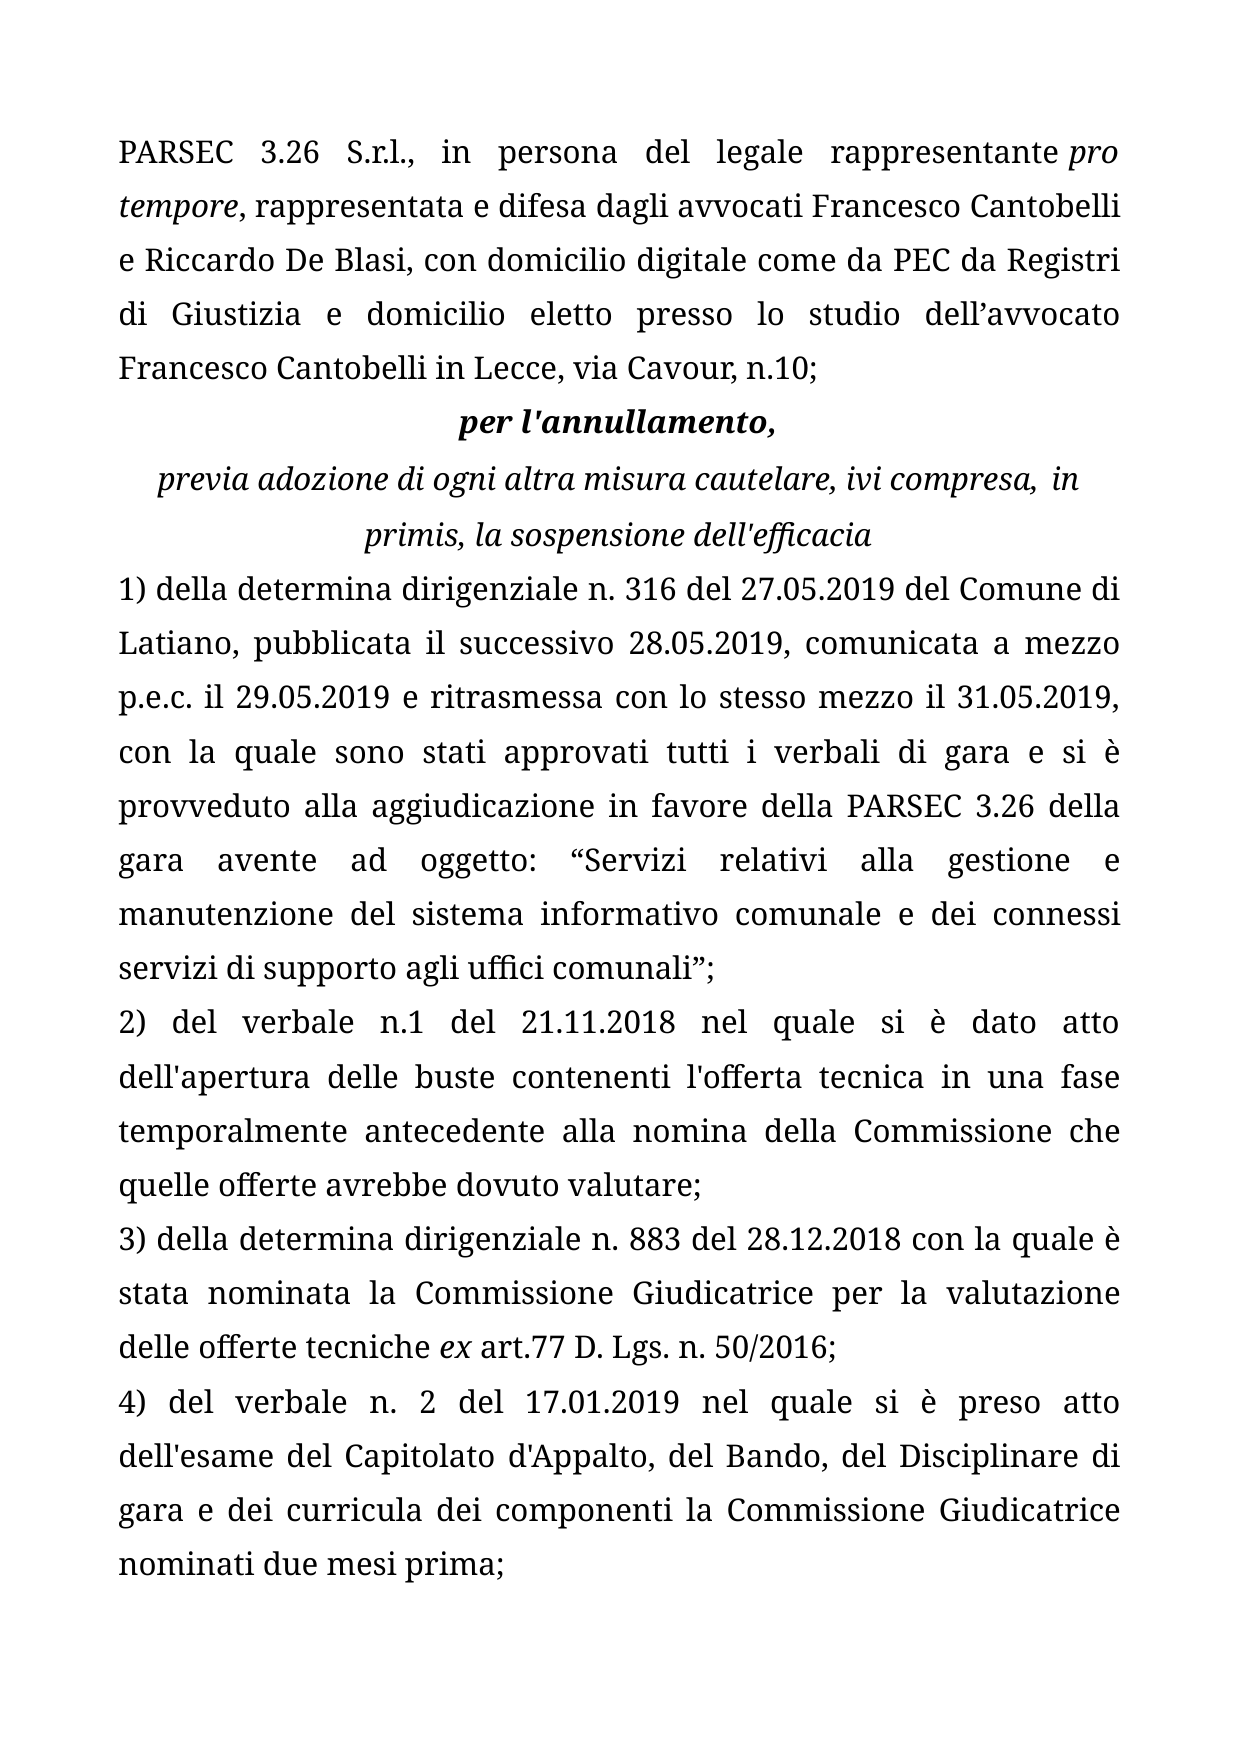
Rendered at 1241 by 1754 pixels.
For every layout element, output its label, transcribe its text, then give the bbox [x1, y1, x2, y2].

text 3) della determina dirigenziale n. 883 del 28.12.2018 con la quale è stata nominata la Commissione Giudicatrice per la valutazione delle offerte tecniche ex art.77 D. Lgs. n. 50/2016; [118, 1206, 1122, 1368]
text 2) del verbale n.1 del 21.11.2018 nel quale si è dato atto dell'apertura delle buste contenenti l'offerta tecnica in una fase temporalmente antecedente alla nomina della Commissione che quelle offerte avrebbe dovuto valutare; [118, 989, 1122, 1206]
text per l'annullamento, [118, 389, 1122, 443]
text 4) del verbale n. 2 del 17.01.2019 nel quale si è preso atto dell'esame del Capitolato d'Appalto, del Bando, del Disciplinare di gara e dei curricula dei componenti la Commissione Giudicatrice nominati due mesi prima; [118, 1368, 1122, 1585]
text PARSEC 3.26 S.r.l., in persona del legale rappresentante pro tempore, rappresentata e difesa dagli avvocati Francesco Cantobelli e Riccardo De Blasi, con domicilio digitale come da PEC da Registri di Giustizia e domicilio eletto presso lo studio dell’avvocato Francesco Cantobelli in Lecce, via Cavour, n.10; [118, 118, 1122, 389]
text previa adozione di ogni altra misura cautelare, ivi compresa, in primis, la sospensione dell'efficacia [118, 443, 1122, 556]
text 1) della determina dirigenziale n. 316 del 27.05.2019 del Comune di Latiano, pubblicata il successivo 28.05.2019, comunicata a mezzo p.e.c. il 29.05.2019 e ritrasmessa con lo stesso mezzo il 31.05.2019, con la quale sono stati approvati tutti i verbali di gara e si è provveduto alla aggiudicazione in favore della PARSEC 3.26 della gara avente ad oggetto: “Servizi relativi alla gestione e manutenzione del sistema informativo comunale e dei connessi servizi di supporto agli uffici comunali”; [118, 556, 1122, 989]
